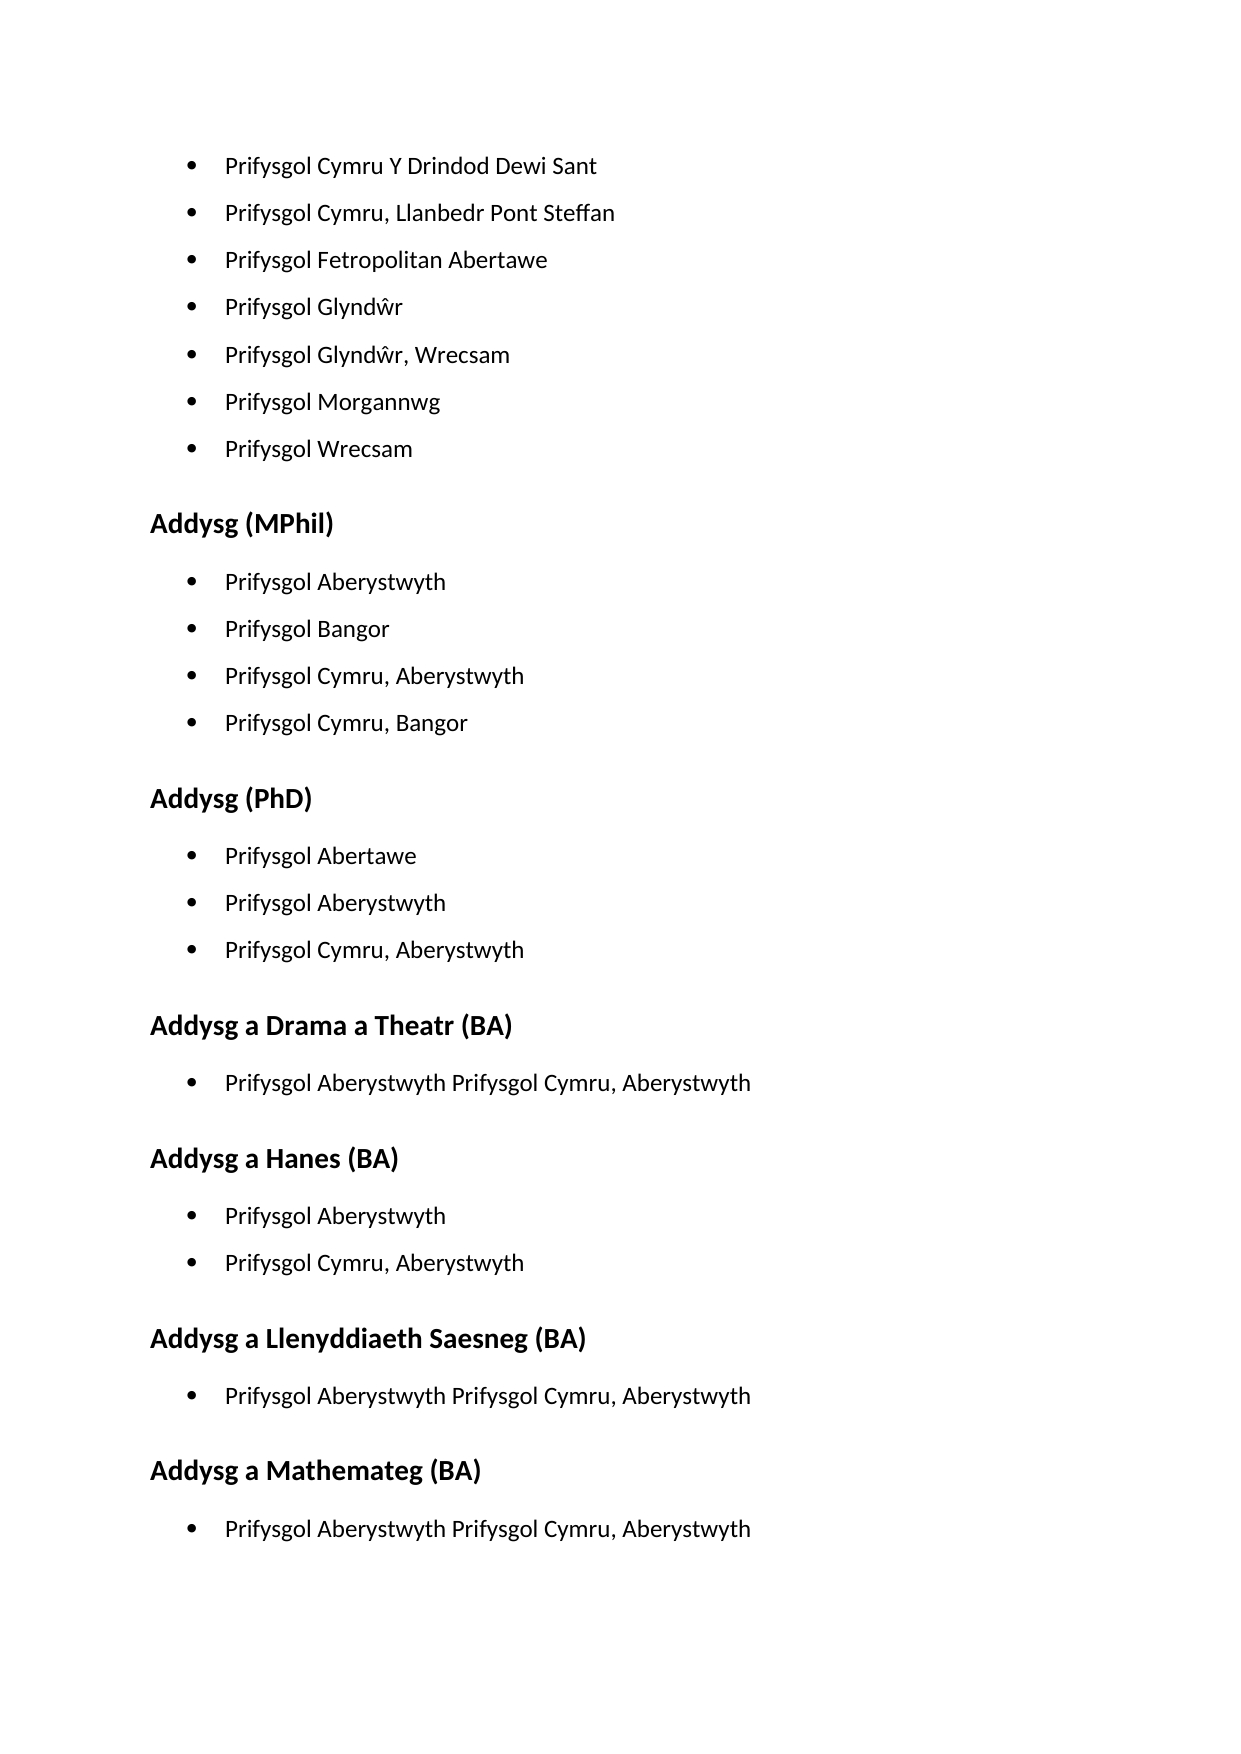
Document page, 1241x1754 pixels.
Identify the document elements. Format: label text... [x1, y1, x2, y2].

list Prifysgol Glyndŵr [187, 292, 1090, 322]
list Prifysgol Cymru, Aberystwyth [187, 1247, 1090, 1278]
list Prifysgol Glyndŵr, Wrecsam [187, 339, 1090, 369]
subtitle Addysg a Drama a Theatr (BA) [150, 1007, 1090, 1042]
list Prifysgol Cymru, Bangor [187, 707, 1090, 738]
list Prifysgol Aberystwyth Prifysgol Cymru, Aberystwyth [187, 1380, 1090, 1411]
list Prifysgol Cymru, Aberystwyth [187, 660, 1090, 691]
subtitle Addysg a Mathemateg (BA) [150, 1452, 1090, 1488]
list Prifysgol Wrecsam [187, 433, 1090, 464]
list Prifysgol Fetropolitan Abertawe [187, 244, 1090, 275]
list Prifysgol Aberystwyth [187, 887, 1090, 918]
list Prifysgol Cymru, Aberystwyth [187, 935, 1090, 965]
list Prifysgol Aberystwyth [187, 566, 1090, 596]
list Prifysgol Aberystwyth Prifysgol Cymru, Aberystwyth [187, 1067, 1090, 1098]
subtitle Addysg (MPhil) [150, 505, 1090, 541]
subtitle Addysg a Hanes (BA) [150, 1140, 1090, 1175]
list Prifysgol Aberystwyth [187, 1200, 1090, 1231]
list Prifysgol Aberystwyth Prifysgol Cymru, Aberystwyth [187, 1513, 1090, 1544]
list Prifysgol Morgannwg [187, 386, 1090, 416]
list Prifysgol Cymru Y Drindod Dewi Sant [187, 150, 1090, 181]
list Prifysgol Bangor [187, 613, 1090, 644]
subtitle Addysg a Llenyddiaeth Saesneg (BA) [150, 1320, 1090, 1355]
list Prifysgol Abertawe [187, 840, 1090, 871]
subtitle Addysg (PhD) [150, 780, 1090, 815]
list Prifysgol Cymru, Llanbedr Pont Steffan [187, 197, 1090, 228]
